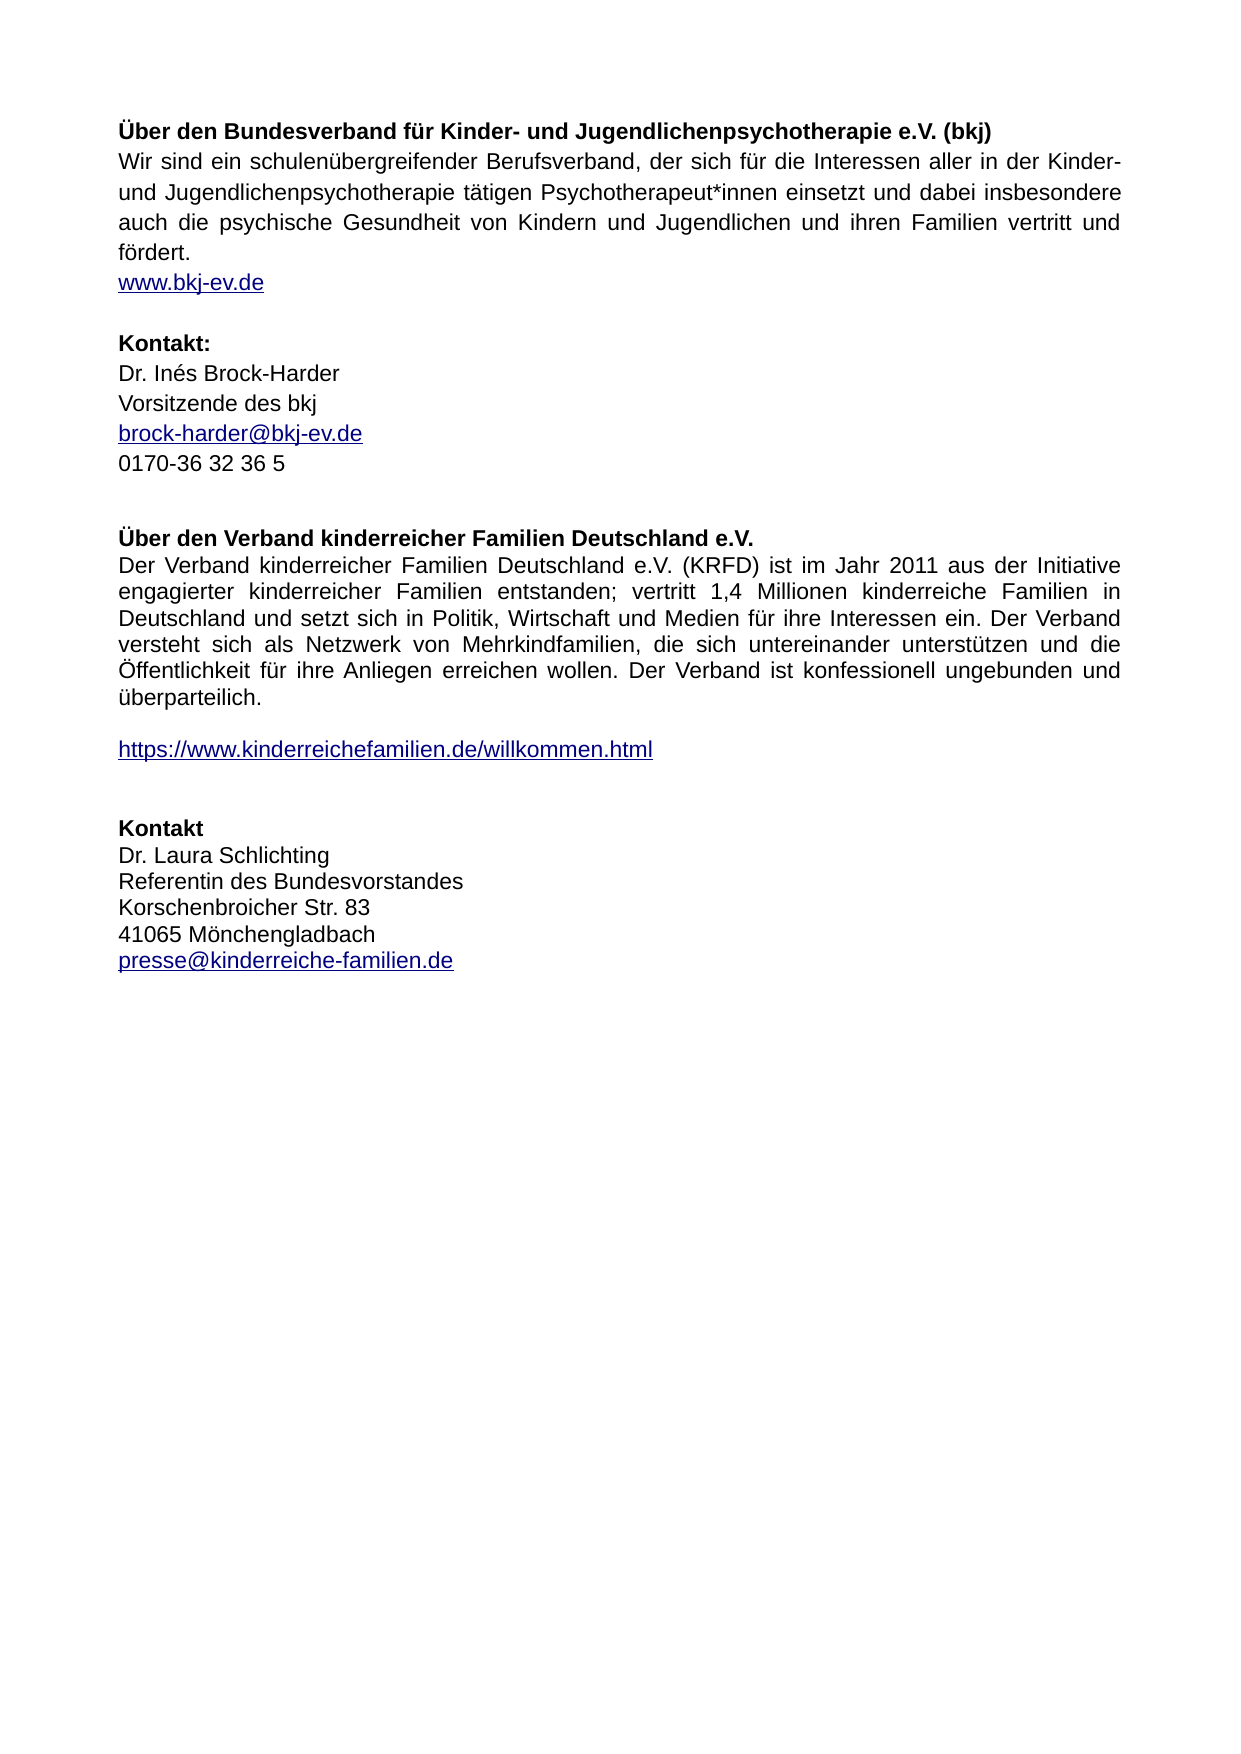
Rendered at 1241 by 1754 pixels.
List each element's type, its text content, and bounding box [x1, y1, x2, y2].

text Dr. Inés Brock-Harder [118, 360, 1122, 386]
text Kontakt: [118, 329, 1122, 356]
text www.bkj-ev.de [118, 269, 1122, 296]
text brock-harder@bkj-ev.de [118, 420, 1122, 447]
text Über den Verband kinderreicher Familien Deutschland e.V. [118, 525, 1122, 552]
text 0170-36 32 36 5 [118, 450, 1122, 477]
text Über den Bundesverband für Kinder- und Jugendlichenpsychotherapie e.V. (bkj) [118, 118, 1122, 144]
text Kontakt [118, 815, 1122, 842]
text Der Verband kinderreicher Familien Deutschland e.V. (KRFD) ist im Jahr 2011 aus der Initiative engagierter kinderreicher Familien entstanden; vertritt 1,4 Millionen kinderreiche Familien in Deutschland und setzt sich in Politik, Wirtschaft und Medien für ihre Interessen ein. Der Verband versteht sich als Netzwerk von Mehrkindfamilien, die sich untereinander unterstützen und die Öffentlichkeit für ihre Anliegen erreichen wollen. Der Verband ist konfessionell ungebunden und überparteilich. [118, 552, 1122, 710]
text Vorsitzende des bkj [118, 390, 1122, 416]
text Wir sind ein schulenübergreifender Berufsverband, der sich für die Interessen aller in der Kinder- und Jugendlichenpsychotherapie tätigen Psychotherapeut*innen einsetzt und dabei insbesondere auch die psychische Gesundheit von Kindern und Jugendlichen und ihren Familien vertritt und fördert. [118, 148, 1122, 265]
text https://www.kinderreichefamilien.de/willkommen.html [118, 736, 1122, 763]
text Dr. Laura Schlichting Referentin des Bundesvorstandes Korschenbroicher Str. 83 41065 Mönchengladbach presse@kinderreiche-familien.de [118, 842, 1122, 973]
